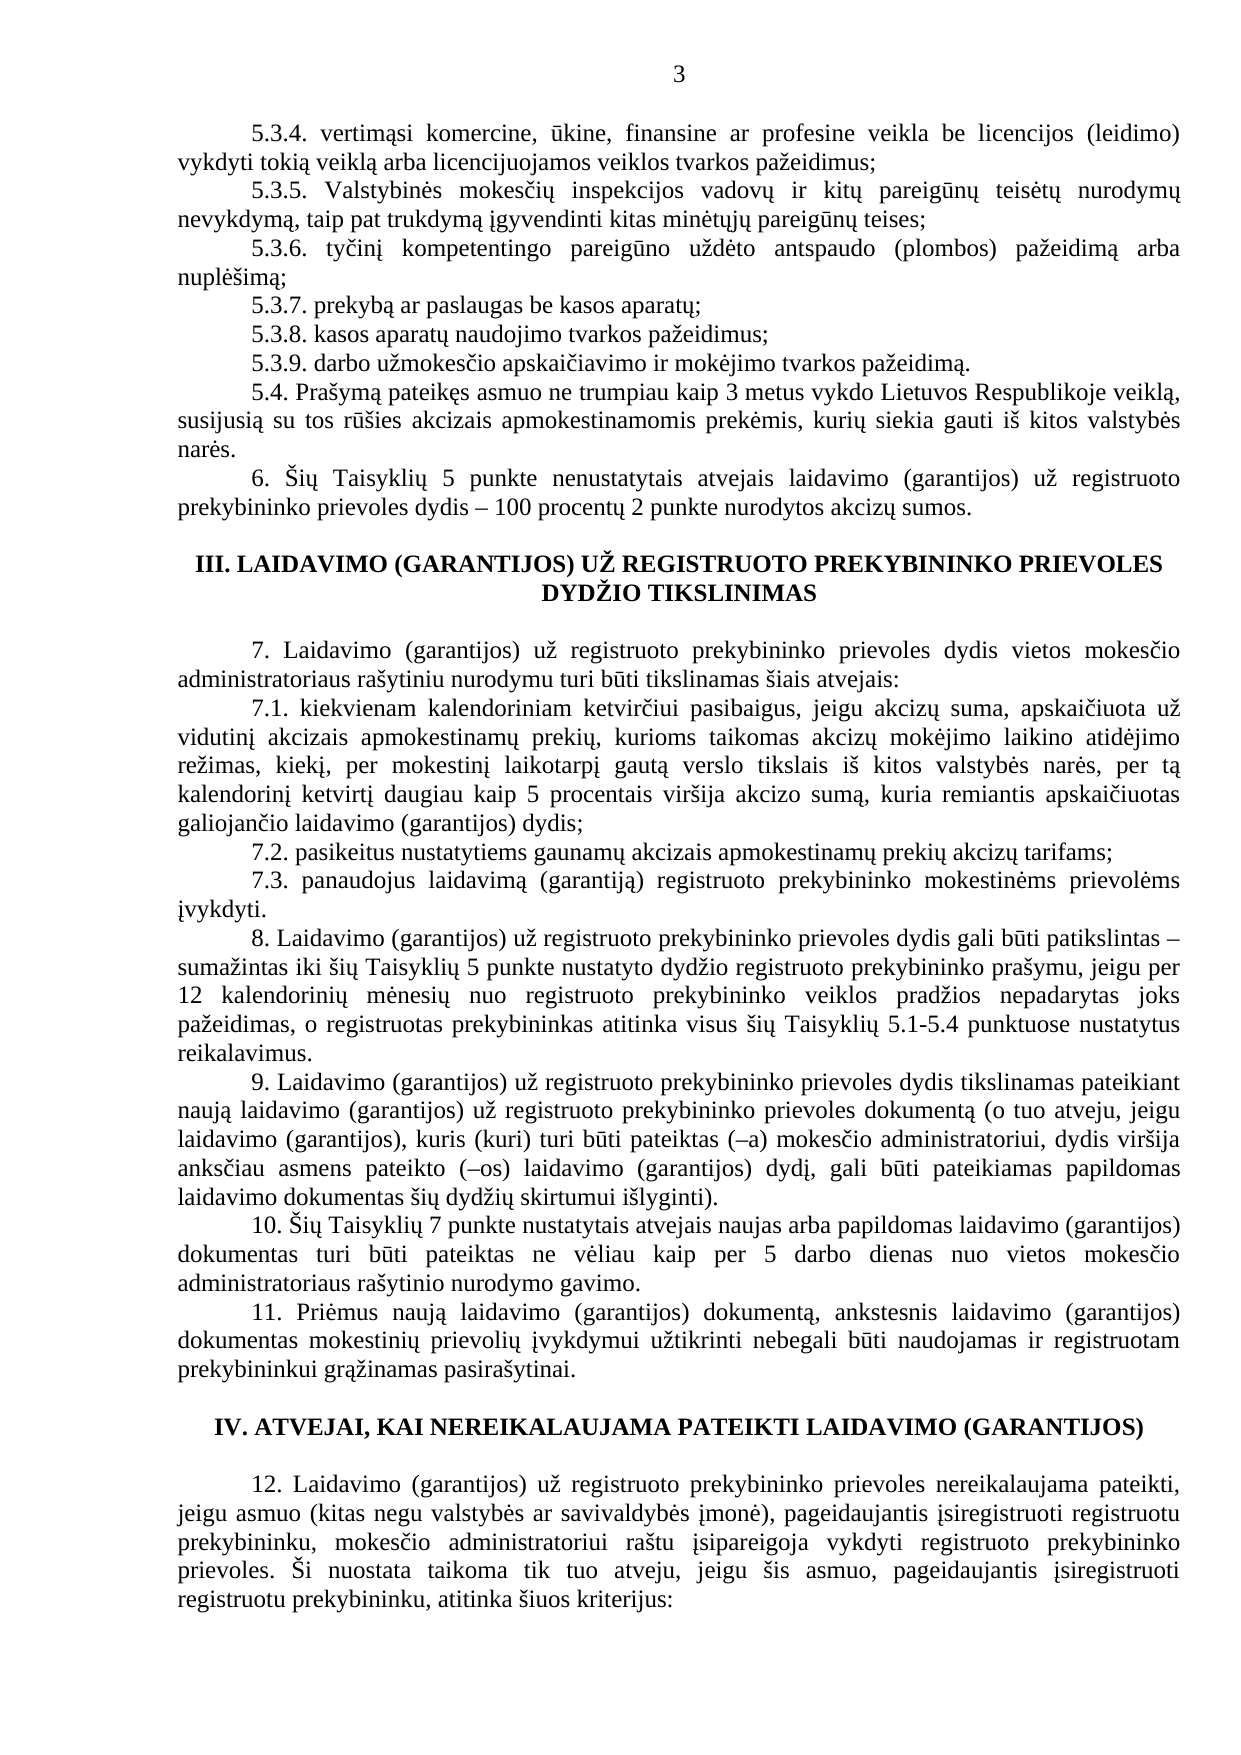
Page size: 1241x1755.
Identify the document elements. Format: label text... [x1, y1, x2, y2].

text 11. Priėmus naują laidavimo (garantijos) dokumentą, ankstesnis laidavimo (garantijos) dokumentas mokestinių prievolių įvykdymui užtikrinti nebegali būti naudojamas ir registruotam prekybininkui grąžinamas pasirašytinai. [177, 1297, 1181, 1383]
text III. LAIDAVIMO (GARANTIJOS) UŽ REGISTRUOTO PREKYBININKO PRIEVOLES [177, 549, 1181, 578]
text 6. Šių Taisyklių 5 punkte nenustatytais atvejais laidavimo (garantijos) už registruoto prekybininko prievoles dydis – 100 procentų 2 punkte nurodytos akcizų sumos. [177, 463, 1181, 521]
text 7.2. pasikeitus nustatytiems gaunamų akcizais apmokestinamų prekių akcizų tarifams; [177, 837, 1181, 866]
text 5.3.5. Valstybinės mokesčių inspekcijos vadovų ir kitų pareigūnų teisėtų nurodymų nevykdymą, taip pat trukdymą įgyvendinti kitas minėtųjų pareigūnų teises; [177, 176, 1181, 233]
text 5.4. Prašymą pateikęs asmuo ne trumpiau kaip 3 metus vykdo Lietuvos Respublikoje veiklą, susijusią su tos rūšies akcizais apmokestinamomis prekėmis, kurių siekia gauti iš kitos valstybės narės. [177, 377, 1181, 463]
text 9. Laidavimo (garantijos) už registruoto prekybininko prievoles dydis tikslinamas pateikiant naują laidavimo (garantijos) už registruoto prekybininko prievoles dokumentą (o tuo atveju, jeigu laidavimo (garantijos), kuris (kuri) turi būti pateiktas (–a) mokesčio administratoriui, dydis viršija anksčiau asmens pateikto (–os) laidavimo (garantijos) dydį, gali būti pateikiamas papildomas laidavimo dokumentas šių dydžių skirtumui išlyginti). [177, 1067, 1181, 1211]
text DYDŽIO TIKSLINIMAS [177, 578, 1181, 607]
text 10. Šių Taisyklių 7 punkte nustatytais atvejais naujas arba papildomas laidavimo (garantijos) dokumentas turi būti pateiktas ne vėliau kaip per 5 darbo dienas nuo vietos mokesčio administratoriaus rašytinio nurodymo gavimo. [177, 1211, 1181, 1297]
text 7.1. kiekvienam kalendoriniam ketvirčiui pasibaigus, jeigu akcizų suma, apskaičiuota už vidutinį akcizais apmokestinamų prekių, kurioms taikomas akcizų mokėjimo laikino atidėjimo režimas, kiekį, per mokestinį laikotarpį gautą verslo tikslais iš kitos valstybės narės, per tą kalendorinį ketvirtį daugiau kaip 5 procentais viršija akcizo sumą, kuria remiantis apskaičiuotas galiojančio laidavimo (garantijos) dydis; [177, 693, 1181, 837]
text 5.3.7. prekybą ar paslaugas be kasos aparatų; [177, 291, 1181, 319]
text 7. Laidavimo (garantijos) už registruoto prekybininko prievoles dydis vietos mokesčio administratoriaus rašytiniu nurodymu turi būti tikslinamas šiais atvejais: [177, 636, 1181, 693]
text 5.3.8. kasos aparatų naudojimo tvarkos pažeidimus; [177, 319, 1181, 348]
text 12. Laidavimo (garantijos) už registruoto prekybininko prievoles nereikalaujama pateikti, jeigu asmuo (kitas negu valstybės ar savivaldybės įmonė), pageidaujantis įsiregistruoti registruotu prekybininku, mokesčio administratoriui raštu įsipareigoja vykdyti registruoto prekybininko prievoles. Ši nuostata taikoma tik tuo atveju, jeigu šis asmuo, pageidaujantis įsiregistruoti registruotu prekybininku, atitinka šiuos kriterijus: [177, 1469, 1181, 1613]
text 5.3.9. darbo užmokesčio apskaičiavimo ir mokėjimo tvarkos pažeidimą. [177, 348, 1181, 377]
text IV. ATVEJAI, KAI NEREIKALAUJAMA PATEIKTI LAIDAVIMO (GARANTIJOS) [177, 1412, 1181, 1441]
text 5.3.6. tyčinį kompetentingo pareigūno uždėto antspaudo (plombos) pažeidimą arba nuplėšimą; [177, 233, 1181, 291]
text 8. Laidavimo (garantijos) už registruoto prekybininko prievoles dydis gali būti patikslintas – sumažintas iki šių Taisyklių 5 punkte nustatyto dydžio registruoto prekybininko prašymu, jeigu per 12 kalendorinių mėnesių nuo registruoto prekybininko veiklos pradžios nepadarytas joks pažeidimas, o registruotas prekybininkas atitinka visus šių Taisyklių 5.1-5.4 punktuose nustatytus reikalavimus. [177, 923, 1181, 1067]
text 7.3. panaudojus laidavimą (garantiją) registruoto prekybininko mokestinėms prievolėms įvykdyti. [177, 866, 1181, 923]
text 5.3.4. vertimąsi komercine, ūkine, finansine ar profesine veikla be licencijos (leidimo) vykdyti tokią veiklą arba licencijuojamos veiklos tvarkos pažeidimus; [177, 118, 1181, 176]
